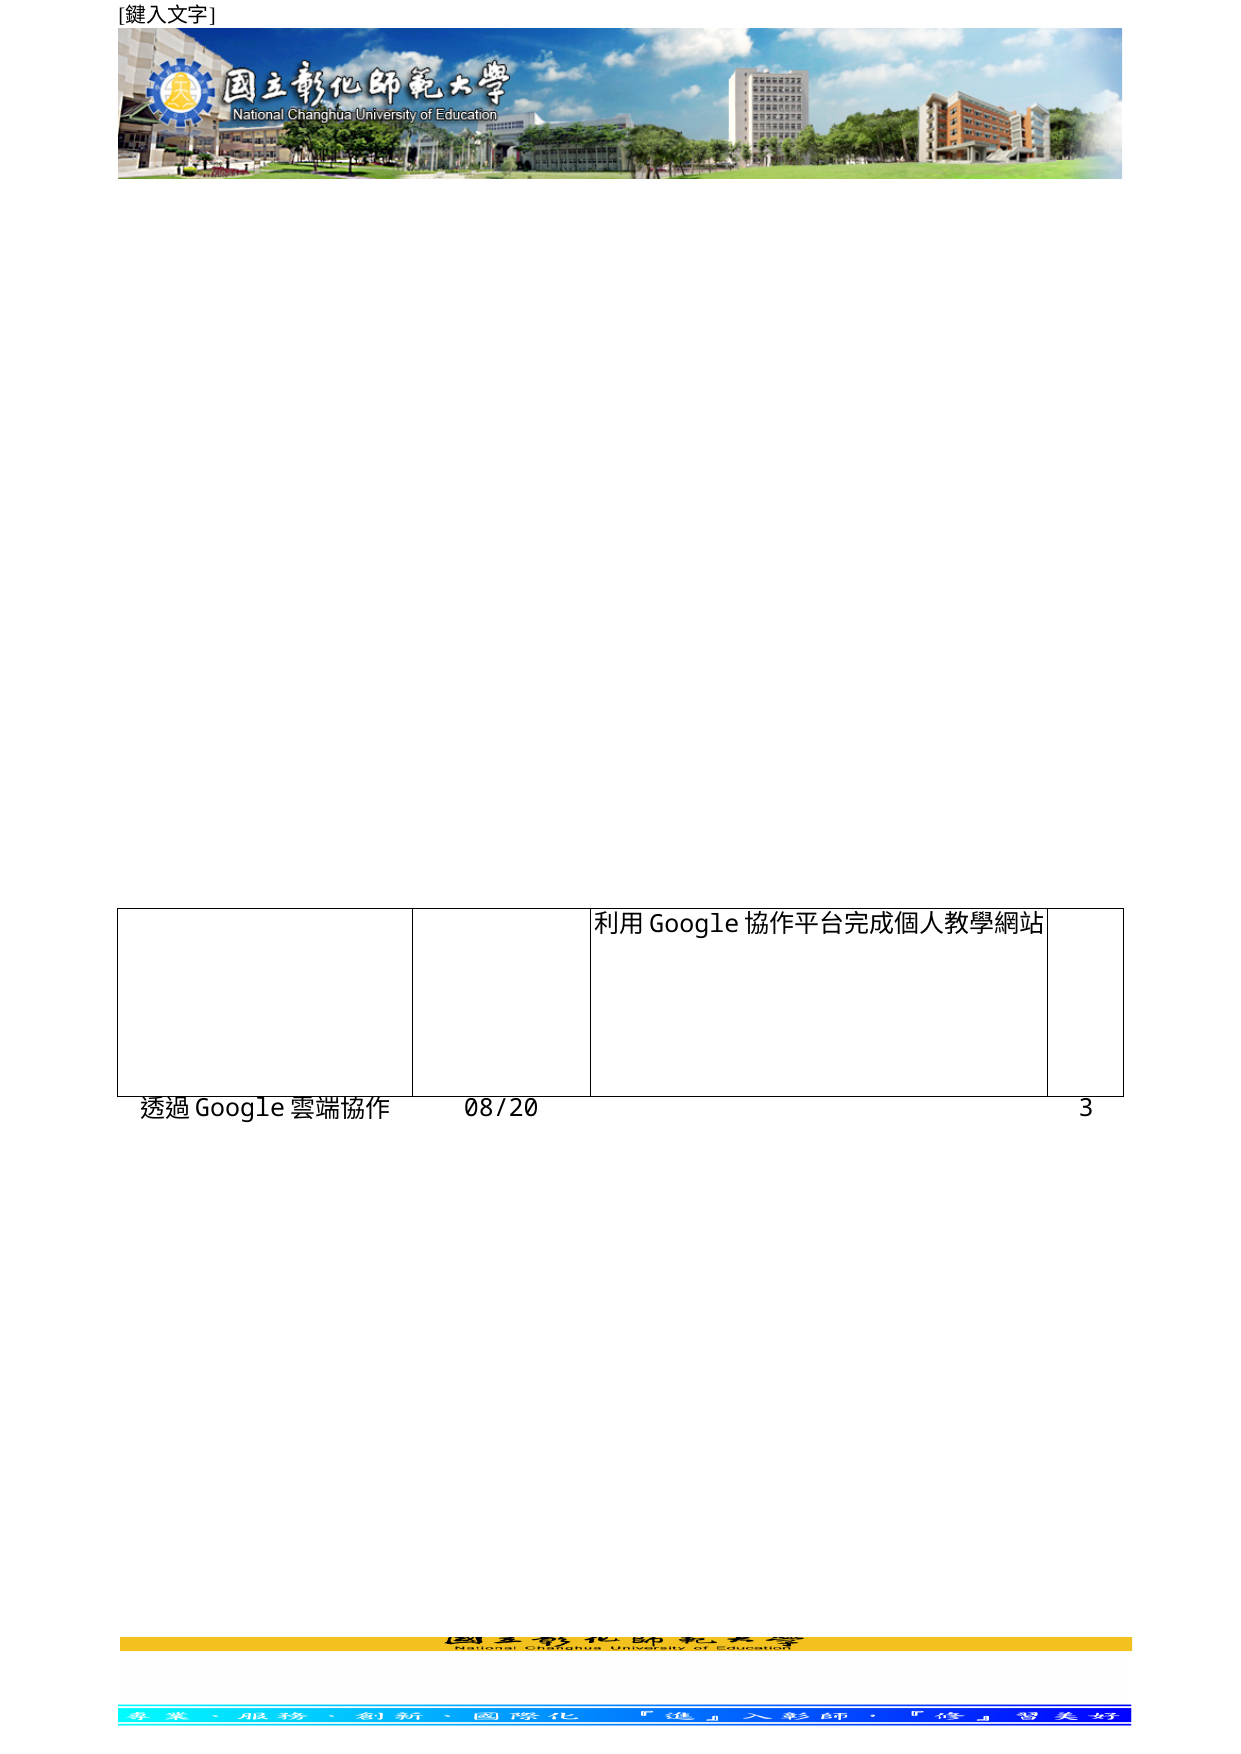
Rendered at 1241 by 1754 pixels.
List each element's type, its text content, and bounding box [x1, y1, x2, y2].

table_cell 利用Google協作平台完成個人教學網站 [591, 909, 1047, 1096]
table_cell 3 [1048, 909, 1123, 1096]
table_cell 透過Google雲端協作平台進行教學 [118, 909, 412, 1096]
table_cell 08/20 [413, 909, 590, 1096]
